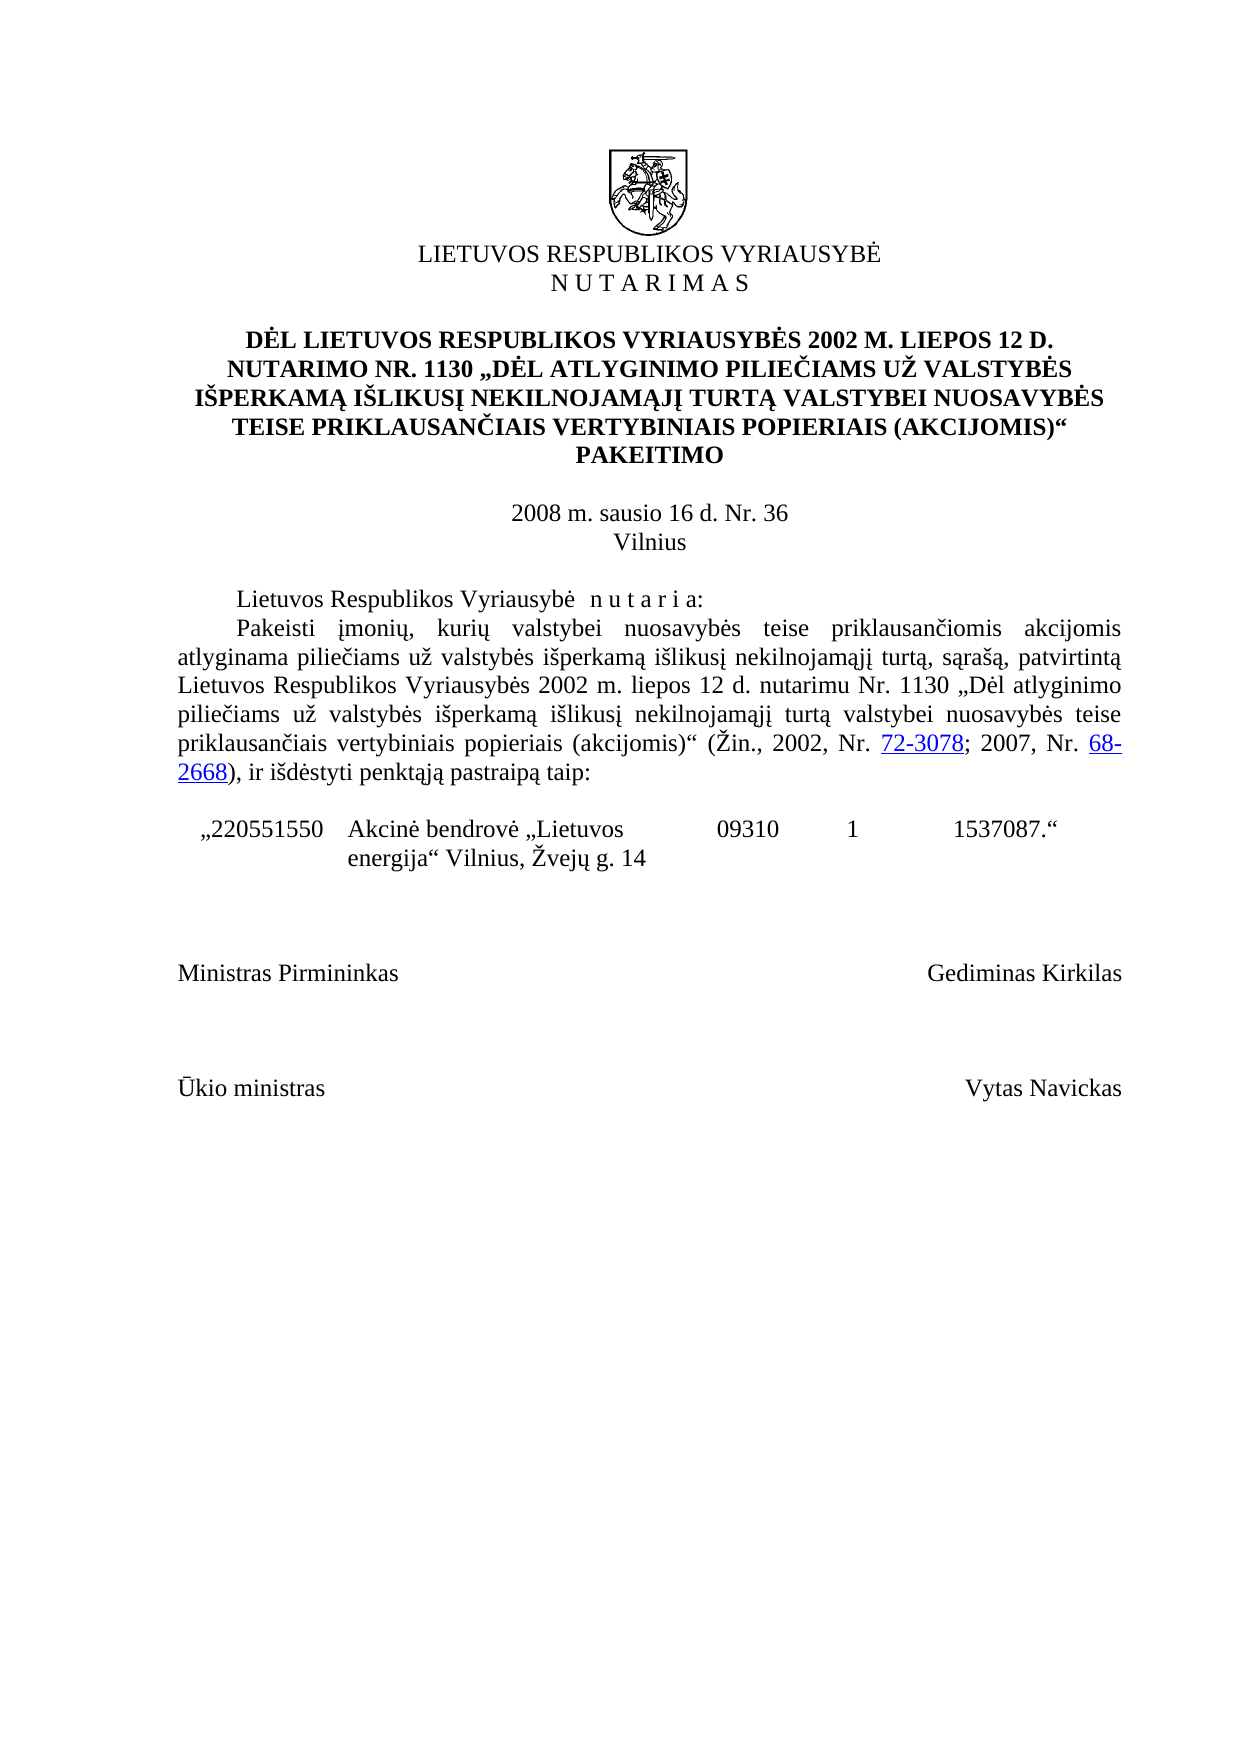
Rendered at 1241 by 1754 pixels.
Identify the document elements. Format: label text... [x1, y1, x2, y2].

text NUTARIMAS [177, 268, 1122, 297]
table_header Akcinė bendrovė „Lietuvos energija“ Vilnius, Žvejų g. 14 [336, 814, 705, 872]
text Pakeisti įmonių, kurių valstybei nuosavybės teise priklausančiomis akcijomis atlyginama piliečiams už valstybės išperkamą išlikusį nekilnojamąjį turtą, sąrašą, patvirtintą Lietuvos Respublikos Vyriausybės 2002 m. liepos 12 d. nutarimu Nr. 1130 „Dėl atlyginimo piliečiams už valstybės išperkamą išlikusį nekilnojamąjį turtą valstybei nuosavybės teise priklausančiais vertybiniais popieriais (akcijomis)“ (Žin., 2002, Nr. 72-3078; 2007, Nr. 68-2668), ir išdėstyti penktąją pastraipą taip: [177, 613, 1122, 785]
text Lietuvos Respublikos Vyriausybė nutaria: [177, 584, 1122, 613]
text 2008 m. sausio 16 d. Nr. 36 [177, 498, 1122, 527]
text DĖL LIETUVOS RESPUBLIKOS VYRIAUSYBĖS 2002 M. LIEPOS 12 D. NUTARIMO NR. 1130 „DĖL ATLYGINIMO PILIEČIAMS UŽ VALSTYBĖS IŠPERKAMĄ IŠLIKUSĮ NEKILNOJAMĄJĮ TURTĄ VALSTYBEI NUOSAVYBĖS TEISE PRIKLAUSANČIAIS VERTYBINIAIS POPIERIAIS (AKCIJOMIS)“ PAKEITIMO [177, 325, 1122, 469]
text Lietuvos Respublikos Vyriausybė [177, 239, 1122, 268]
table_header 09310 [705, 814, 835, 872]
table_header 1 [835, 814, 942, 872]
table_header 1537087.“ [942, 814, 1133, 872]
text Ministras Pirmininkas Gediminas Kirkilas [177, 958, 1122, 987]
text Vilnius [177, 527, 1122, 555]
text Ūkio ministras Vytas Navickas [177, 1073, 1122, 1102]
table_header „220551550 [189, 814, 336, 872]
